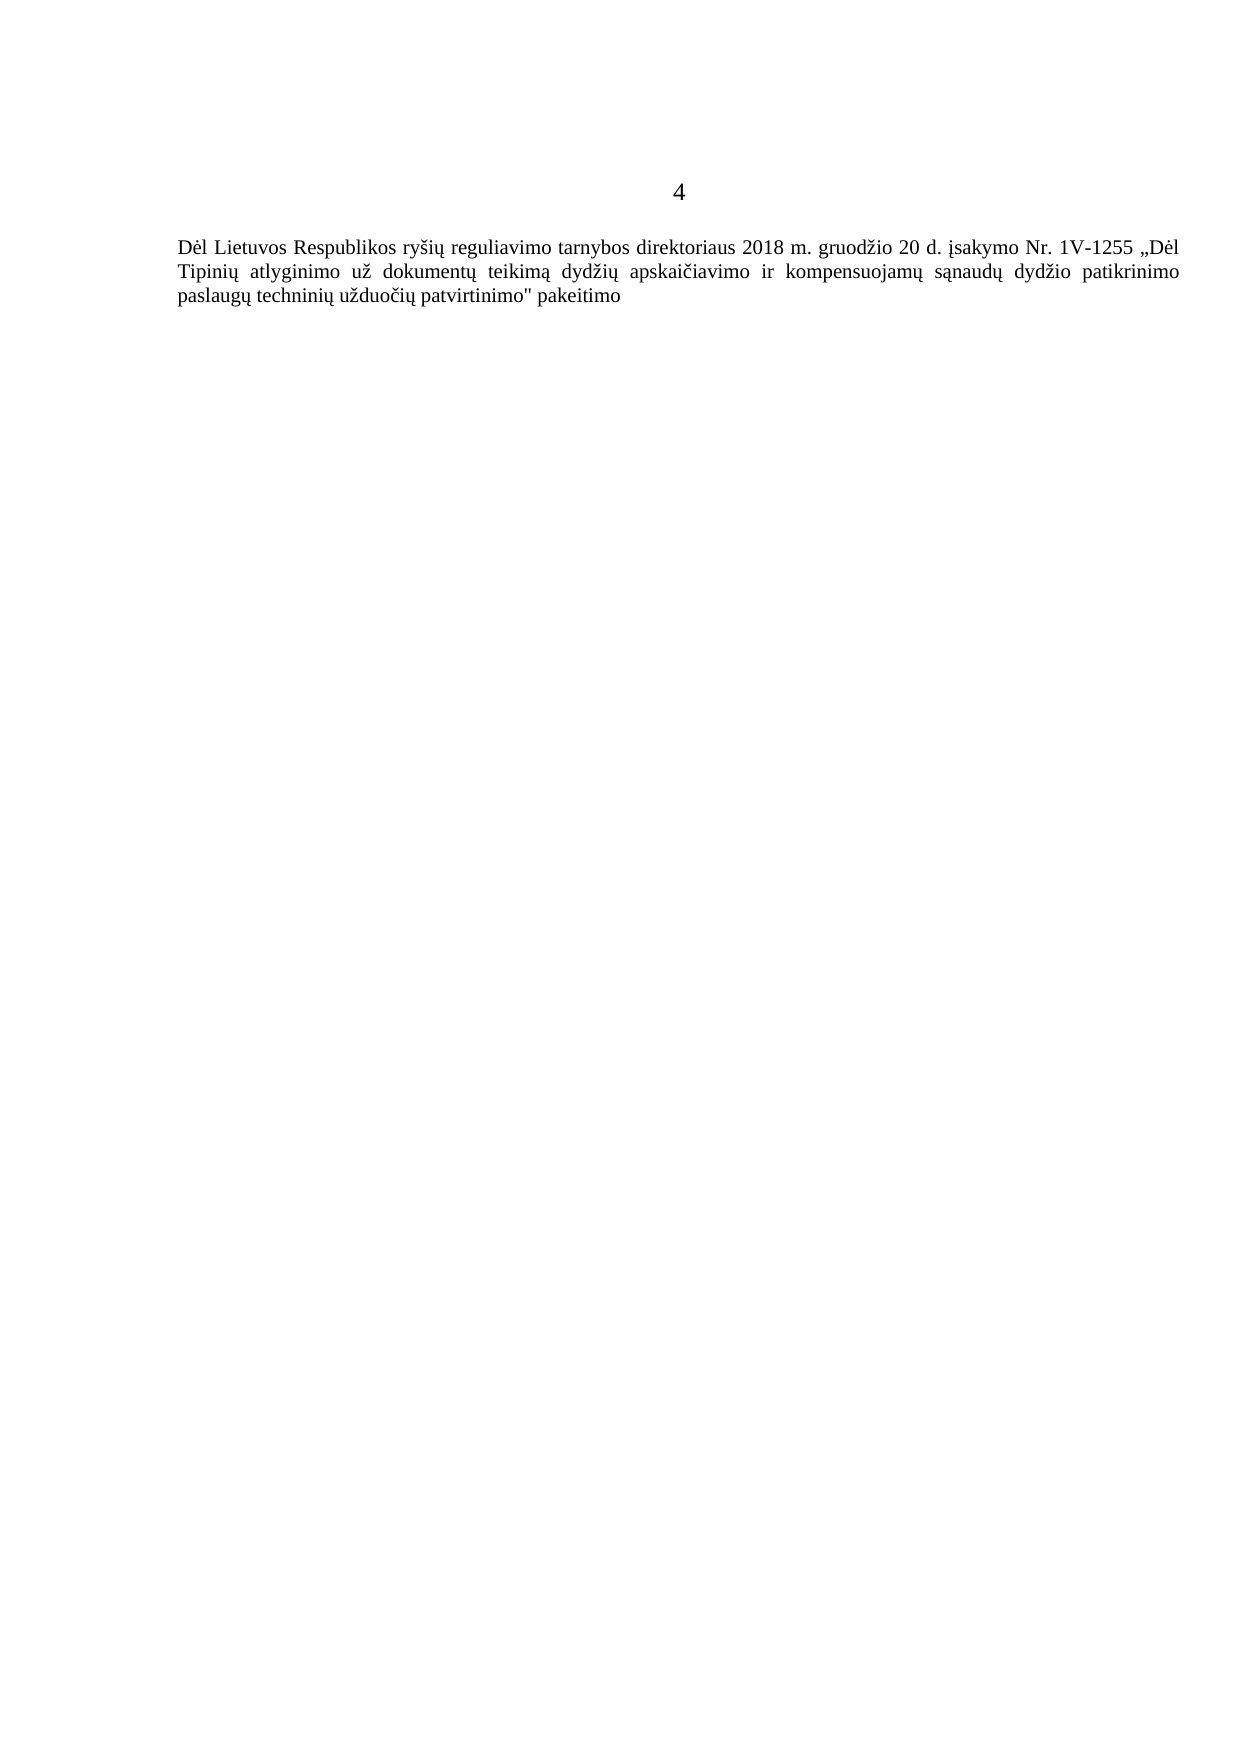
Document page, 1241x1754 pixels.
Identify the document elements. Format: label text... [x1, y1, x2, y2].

text Dėl Lietuvos Respublikos ryšių reguliavimo tarnybos direktoriaus 2018 m. gruodžio 20 d. įsakymo Nr. 1V-1255 „Dėl Tipinių atlyginimo už dokumentų teikimą dydžių apskaičiavimo ir kompensuojamų sąnaudų dydžio patikrinimo paslaugų techninių užduočių patvirtinimo" pakeitimo [177, 235, 1181, 307]
